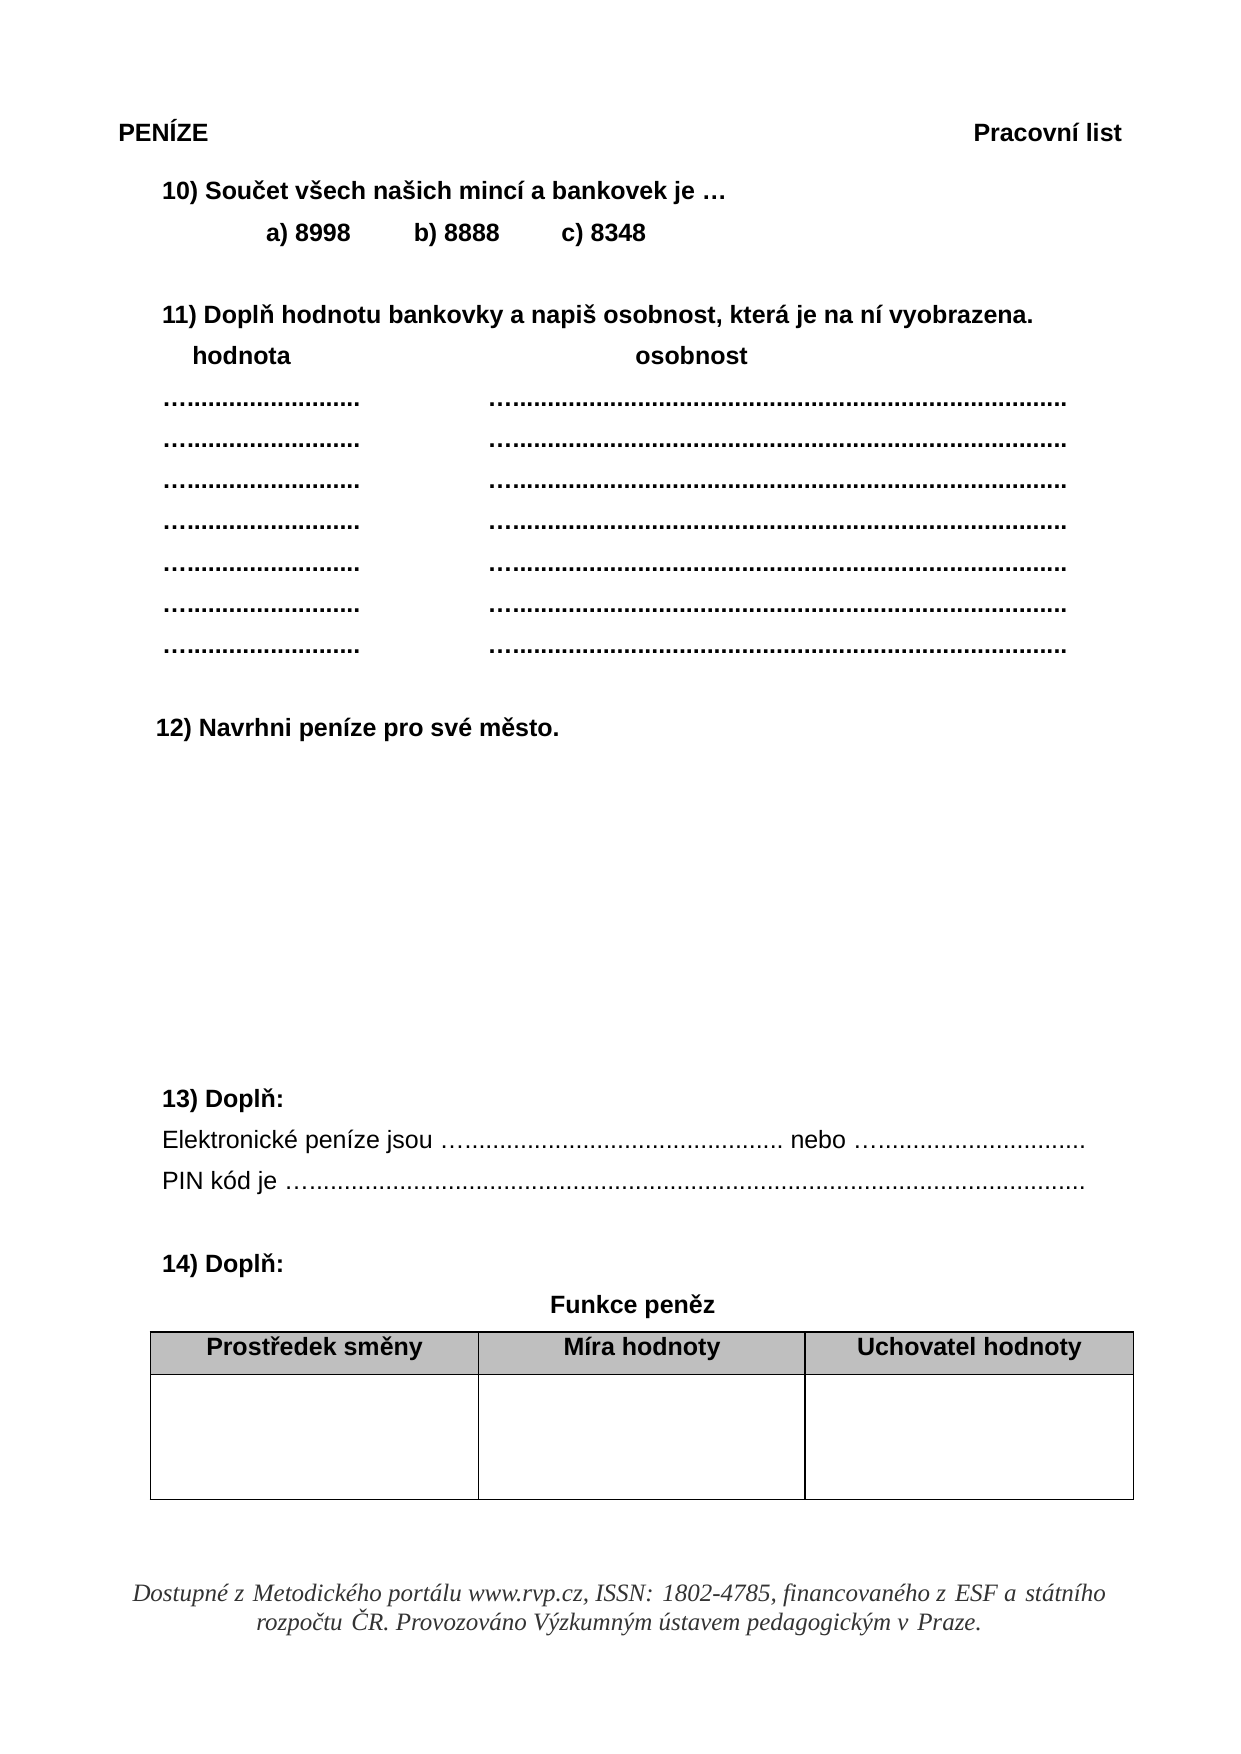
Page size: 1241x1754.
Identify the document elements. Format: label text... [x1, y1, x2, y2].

text PIN kód je …................................................................................................................ [162, 1166, 1122, 1195]
table_header Prostředek směny [151, 1333, 478, 1374]
text 13) Doplň: [162, 1084, 1122, 1113]
text …......................... …................................................................................ [162, 589, 1122, 618]
table_header Míra hodnoty [479, 1333, 804, 1374]
text Funkce peněz [162, 1290, 1122, 1319]
table_cell [151, 1375, 478, 1498]
text …......................... …................................................................................ [162, 548, 1122, 576]
text …......................... …................................................................................ [162, 424, 1122, 453]
text …......................... …................................................................................ [162, 383, 1122, 411]
text Elektronické peníze jsou ….............................................. nebo ….............................. [162, 1125, 1122, 1154]
text 12) Navrhni peníze pro své město. [118, 713, 1122, 741]
text 10) Součet všech našich mincí a bankovek je … [162, 176, 1122, 205]
text …......................... …................................................................................ [162, 506, 1122, 535]
table_header Uchovatel hodnoty [806, 1333, 1133, 1374]
text 14) Doplň: [162, 1249, 1122, 1278]
table_cell [806, 1375, 1133, 1498]
text …......................... …................................................................................ [162, 630, 1122, 659]
text 11) Doplň hodnotu bankovky a napiš osobnost, která je na ní vyobrazena. [162, 300, 1122, 329]
text …......................... …................................................................................ [162, 465, 1122, 494]
text hodnota osobnost [162, 341, 1122, 370]
text a) 8998 b) 8888 c) 8348 [162, 218, 1122, 246]
table_cell [479, 1375, 804, 1498]
